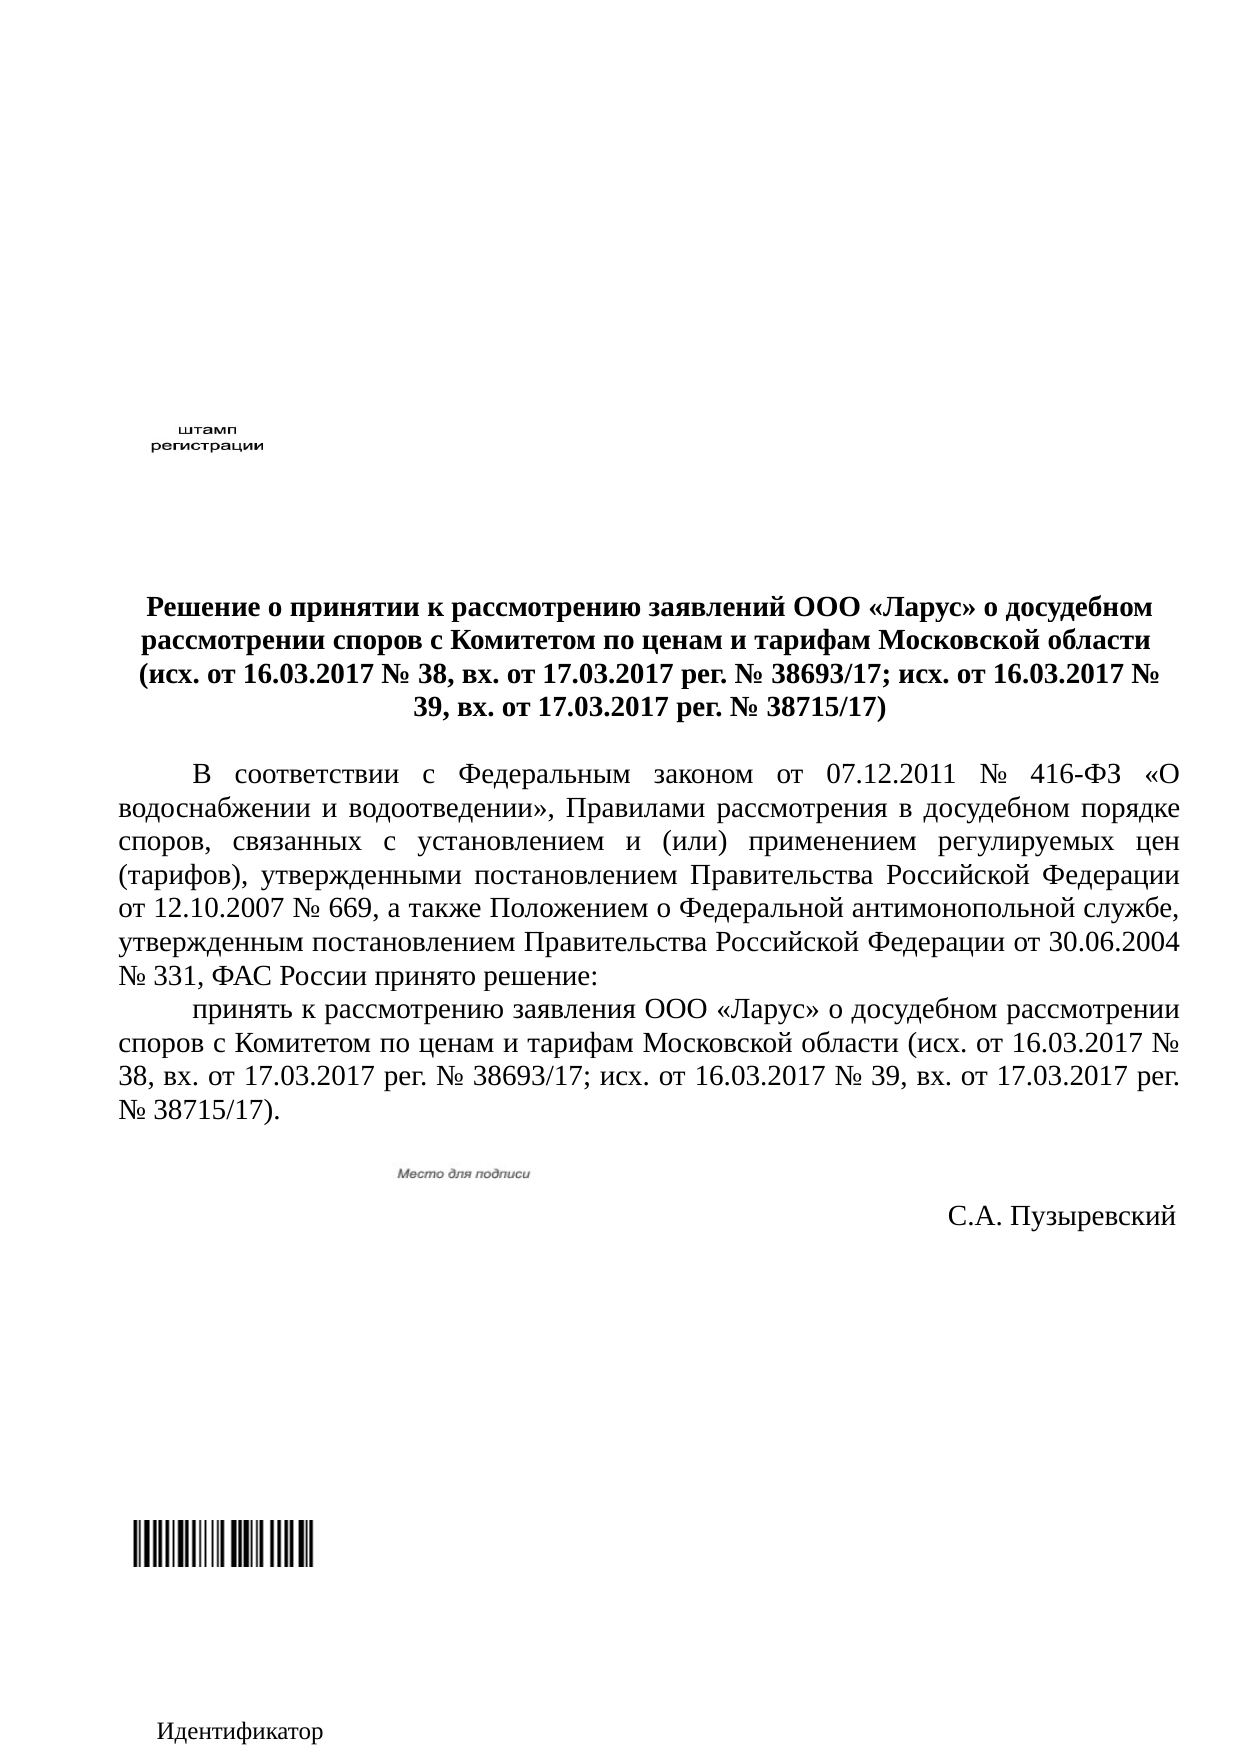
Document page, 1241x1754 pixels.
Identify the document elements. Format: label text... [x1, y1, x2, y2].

picture [140, 416, 270, 458]
table_cell [118, 1390, 352, 1435]
table_header С.А. Пузыревский [832, 1125, 1182, 1390]
picture [118, 1520, 331, 1567]
table_cell [353, 1390, 832, 1435]
table_header [664, 118, 1181, 555]
text принять к рассмотрению заявления ООО «Ларус» о досудебном рассмотрении споров с Комитетом по ценам и тарифам Московской области (исх. от 16.03.2017 № 38, вх. от 17.03.2017 рег. № 38693/17; исх. от 16.03.2017 № 39, вх. от 17.03.2017 рег. № 38715/17). [118, 991, 1181, 1125]
table_cell [832, 1390, 1182, 1435]
text Решение о принятии к рассмотрению заявлений ООО «Ларус» о досудебном рассмотрении споров с Комитетом по ценам и тарифам Московской области [118, 589, 1181, 656]
text В соответствии с Федеральным законом от 07.12.2011 № 416-ФЗ «О водоснабжении и водоотведении», Правилами рассмотрения в досудебном порядке споров, связанных с установлением и (или) применением регулируемых цен (тарифов), утвержденными постановлением Правительства Российской Федерации от 12.10.2007 № 669, а также Положением о Федеральной антимонопольной службе, утвержденным постановлением Правительства Российской Федерации от 30.06.2004 № 331, ФАС России принято решение: [118, 756, 1181, 991]
picture [364, 1137, 553, 1217]
table_header [118, 1125, 352, 1390]
text (исх. от 16.03.2017 № 38, вх. от 17.03.2017 рег. № 38693/17; исх. от 16.03.2017 № 39, вх. от 17.03.2017 рег. № 38715/17) [118, 656, 1181, 723]
table_header [353, 1125, 832, 1390]
